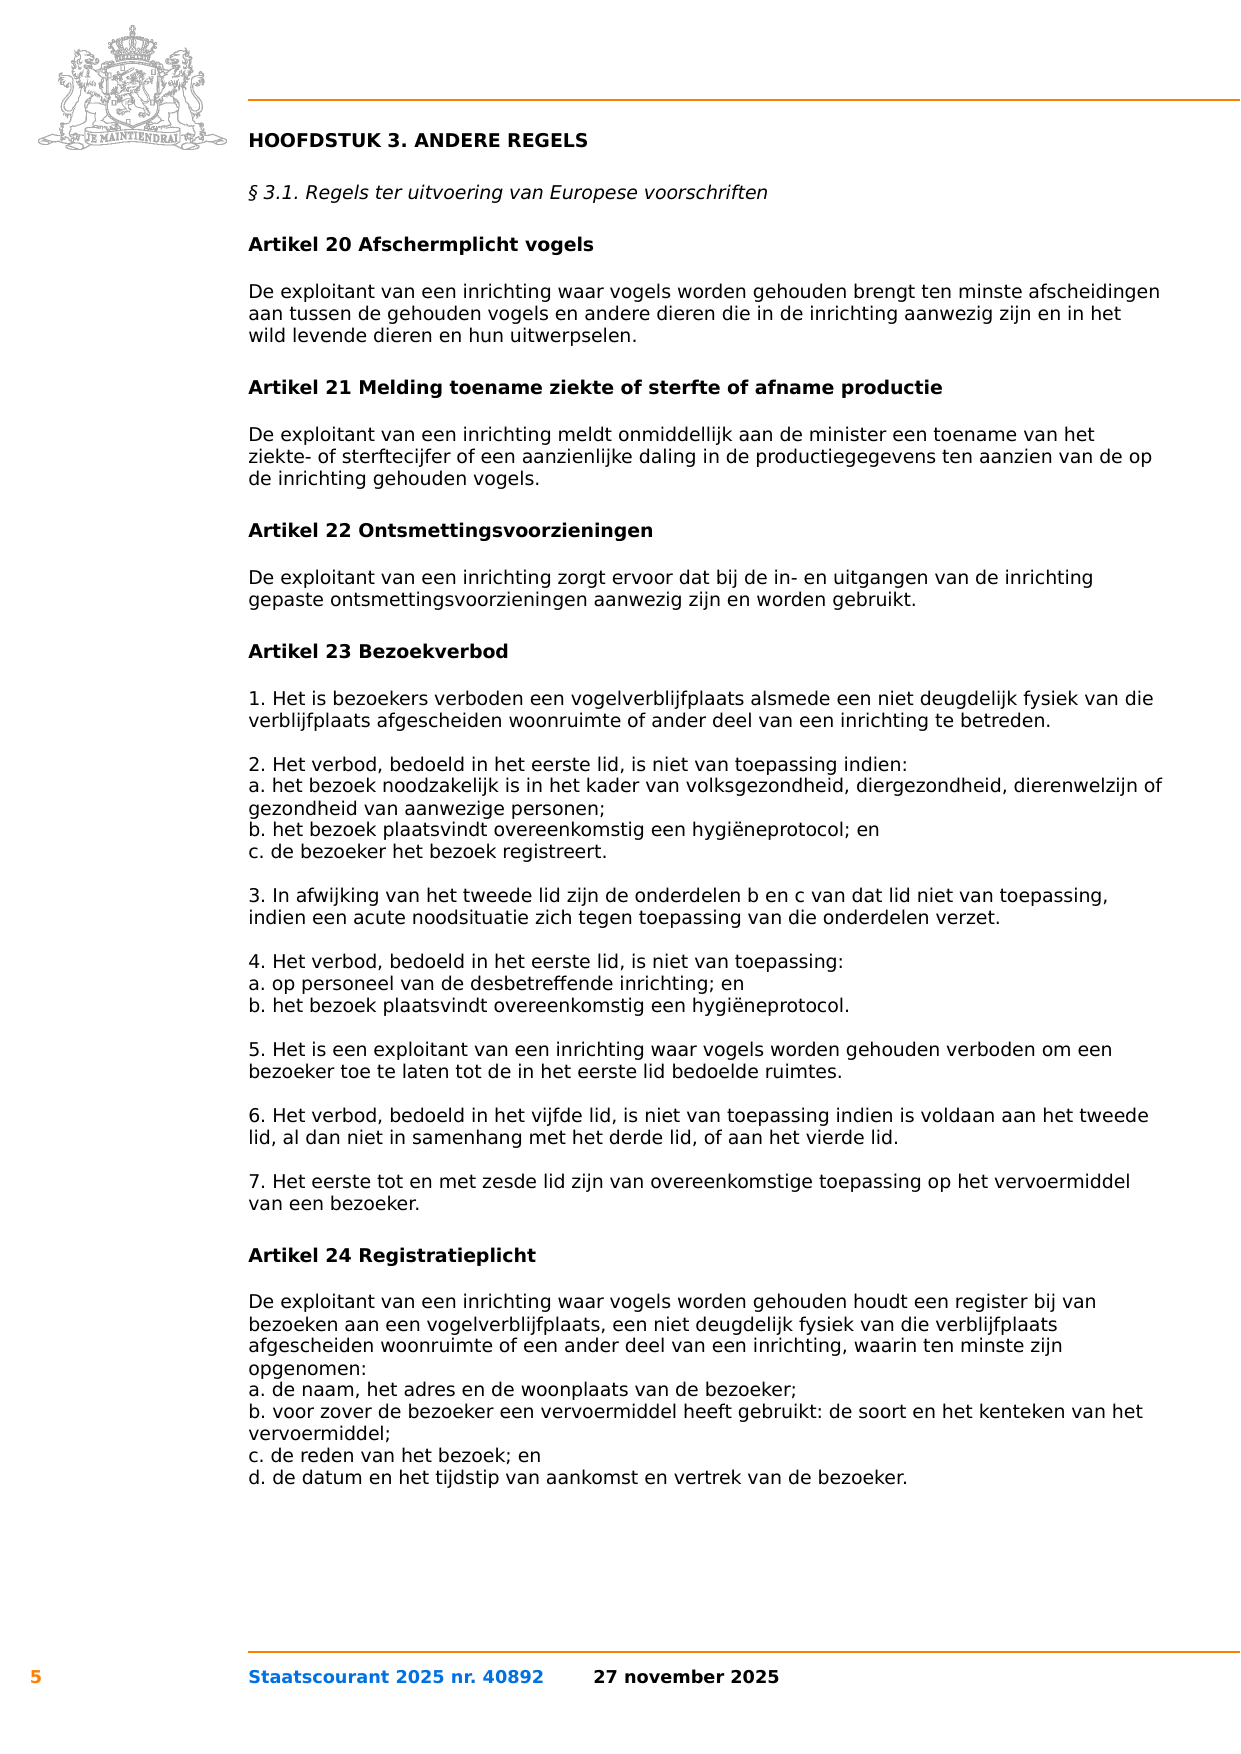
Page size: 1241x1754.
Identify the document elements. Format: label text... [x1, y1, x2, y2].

subtitle Artikel 23 Bezoekverbod [248, 641, 1163, 663]
text De exploitant van een inrichting zorgt ervoor dat bij de in- en uitgangen van de inrichting gepaste ontsmettingsvoorzieningen aanwezig zijn en worden gebruikt. [248, 567, 1163, 611]
text 2. Het verbod, bedoeld in het eerste lid, is niet van toepassing indien: [248, 753, 1163, 775]
subtitle Artikel 20 Afschermplicht vogels [248, 234, 1163, 256]
text a. het bezoek noodzakelijk is in het kader van volksgezondheid, diergezondheid, dierenwelzijn of gezondheid van aanwezige personen; [248, 775, 1163, 819]
text 4. Het verbod, bedoeld in het eerste lid, is niet van toepassing: [248, 951, 1163, 973]
text a. de naam, het adres en de woonplaats van de bezoeker; [248, 1379, 1163, 1401]
subtitle HOOFDSTUK 3. ANDERE REGELS [248, 130, 1163, 152]
subtitle Artikel 22 Ontsmettingsvoorzieningen [248, 520, 1163, 542]
text 6. Het verbod, bedoeld in het vijfde lid, is niet van toepassing indien is voldaan aan het tweede lid, al dan niet in samenhang met het derde lid, of aan het vierde lid. [248, 1105, 1163, 1149]
text 1. Het is bezoekers verboden een vogelverblijfplaats alsmede een niet deugdelijk fysiek van die verblijfplaats afgescheiden woonruimte of ander deel van een inrichting te betreden. [248, 688, 1163, 732]
text 5. Het is een exploitant van een inrichting waar vogels worden gehouden verboden om een bezoeker toe te laten tot de in het eerste lid bedoelde ruimtes. [248, 1039, 1163, 1083]
picture [38, 25, 227, 150]
text b. het bezoek plaatsvindt overeenkomstig een hygiëneprotocol. [248, 995, 1163, 1017]
text b. het bezoek plaatsvindt overeenkomstig een hygiëneprotocol; en [248, 819, 1163, 841]
text De exploitant van een inrichting waar vogels worden gehouden brengt ten minste afscheidingen aan tussen de gehouden vogels en andere dieren die in de inrichting aanwezig zijn en in het wild levende dieren en hun uitwerpselen. [248, 281, 1163, 347]
subtitle Artikel 21 Melding toename ziekte of sterfte of afname productie [248, 377, 1163, 399]
text c. de reden van het bezoek; en [248, 1445, 1163, 1467]
text 3. In afwijking van het tweede lid zijn de onderdelen b en c van dat lid niet van toepassing, indien een acute noodsituatie zich tegen toepassing van die onderdelen verzet. [248, 885, 1163, 929]
subtitle § 3.1. Regels ter uitvoering van Europese voorschriften [248, 182, 1163, 204]
text b. voor zover de bezoeker een vervoermiddel heeft gebruikt: de soort en het kenteken van het vervoermiddel; [248, 1401, 1163, 1445]
text De exploitant van een inrichting waar vogels worden gehouden houdt een register bij van bezoeken aan een vogelverblijfplaats, een niet deugdelijk fysiek van die verblijfplaats afgescheiden woonruimte of een ander deel van een inrichting, waarin ten minste zijn opgenomen: [248, 1291, 1163, 1379]
text 7. Het eerste tot en met zesde lid zijn van overeenkomstige toepassing op het vervoermiddel van een bezoeker. [248, 1171, 1163, 1214]
text c. de bezoeker het bezoek registreert. [248, 841, 1163, 863]
text De exploitant van een inrichting meldt onmiddellijk aan de minister een toename van het ziekte- of sterftecijfer of een aanzienlijke daling in de productiegegevens ten aanzien van de op de inrichting gehouden vogels. [248, 424, 1163, 490]
text a. op personeel van de desbetreffende inrichting; en [248, 973, 1163, 995]
subtitle Artikel 24 Registratieplicht [248, 1244, 1163, 1266]
text d. de datum en het tijdstip van aankomst en vertrek van de bezoeker. [248, 1467, 1163, 1489]
